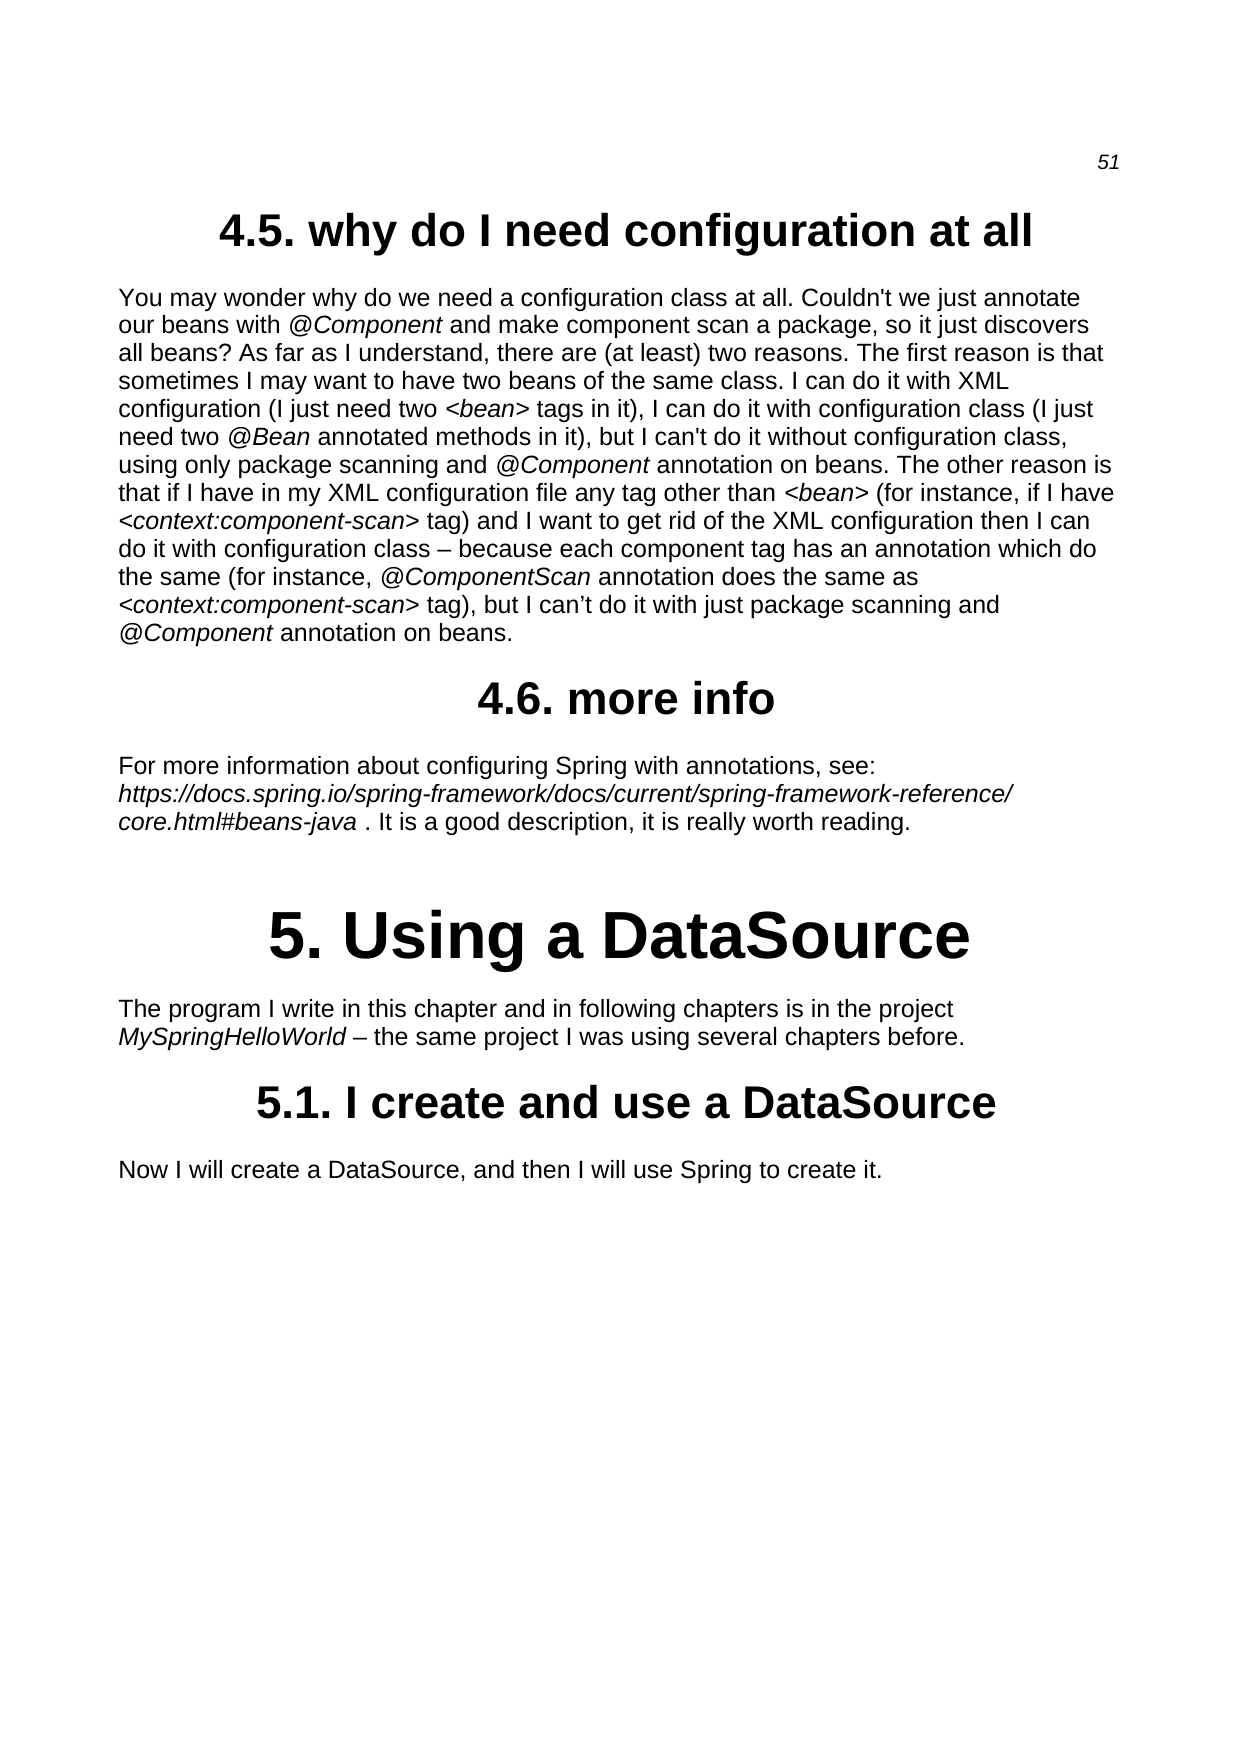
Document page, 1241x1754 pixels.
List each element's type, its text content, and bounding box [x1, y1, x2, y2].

subtitle more info [118, 673, 1122, 724]
subtitle why do I need configuration at all [118, 205, 1122, 256]
text The program I write in this chapter and in following chapters is in the project MySpringHelloWorld – the same project I was using several chapters before. [118, 994, 1122, 1050]
subtitle I create and use a DataSource [118, 1077, 1122, 1128]
text For more information about configuring Spring with annotations, see: https://docs.spring.io/spring-framework/docs/current/spring-framework-reference/core.html#beans-java . It is a good description, it is really worth reading. [118, 752, 1122, 835]
subtitle Using a DataSource [118, 899, 1122, 973]
text Now I will create a DataSource, and then I will use Spring to create it. [118, 1156, 1122, 1183]
text You may wonder why do we need a configuration class at all. Couldn't we just annotate our beans with @Component and make component scan a package, so it just discovers all beans? As far as I understand, there are (at least) two reasons. The first reason is that sometimes I may want to have two beans of the same class. I can do it with XML configuration (I just need two <bean> tags in it), I can do it with configuration class (I just need two @Bean annotated methods in it), but I can't do it without configuration class, using only package scanning and @Component annotation on beans. The other reason is that if I have in my XML configuration file any tag other than <bean> (for instance, if I have <context:component-scan> tag) and I want to get rid of the XML configuration then I can do it with configuration class – because each component tag has an annotation which do the same (for instance, @ComponentScan annotation does the same as <context:component-scan> tag), but I can’t do it with just package scanning and @Component annotation on beans. [118, 283, 1122, 646]
